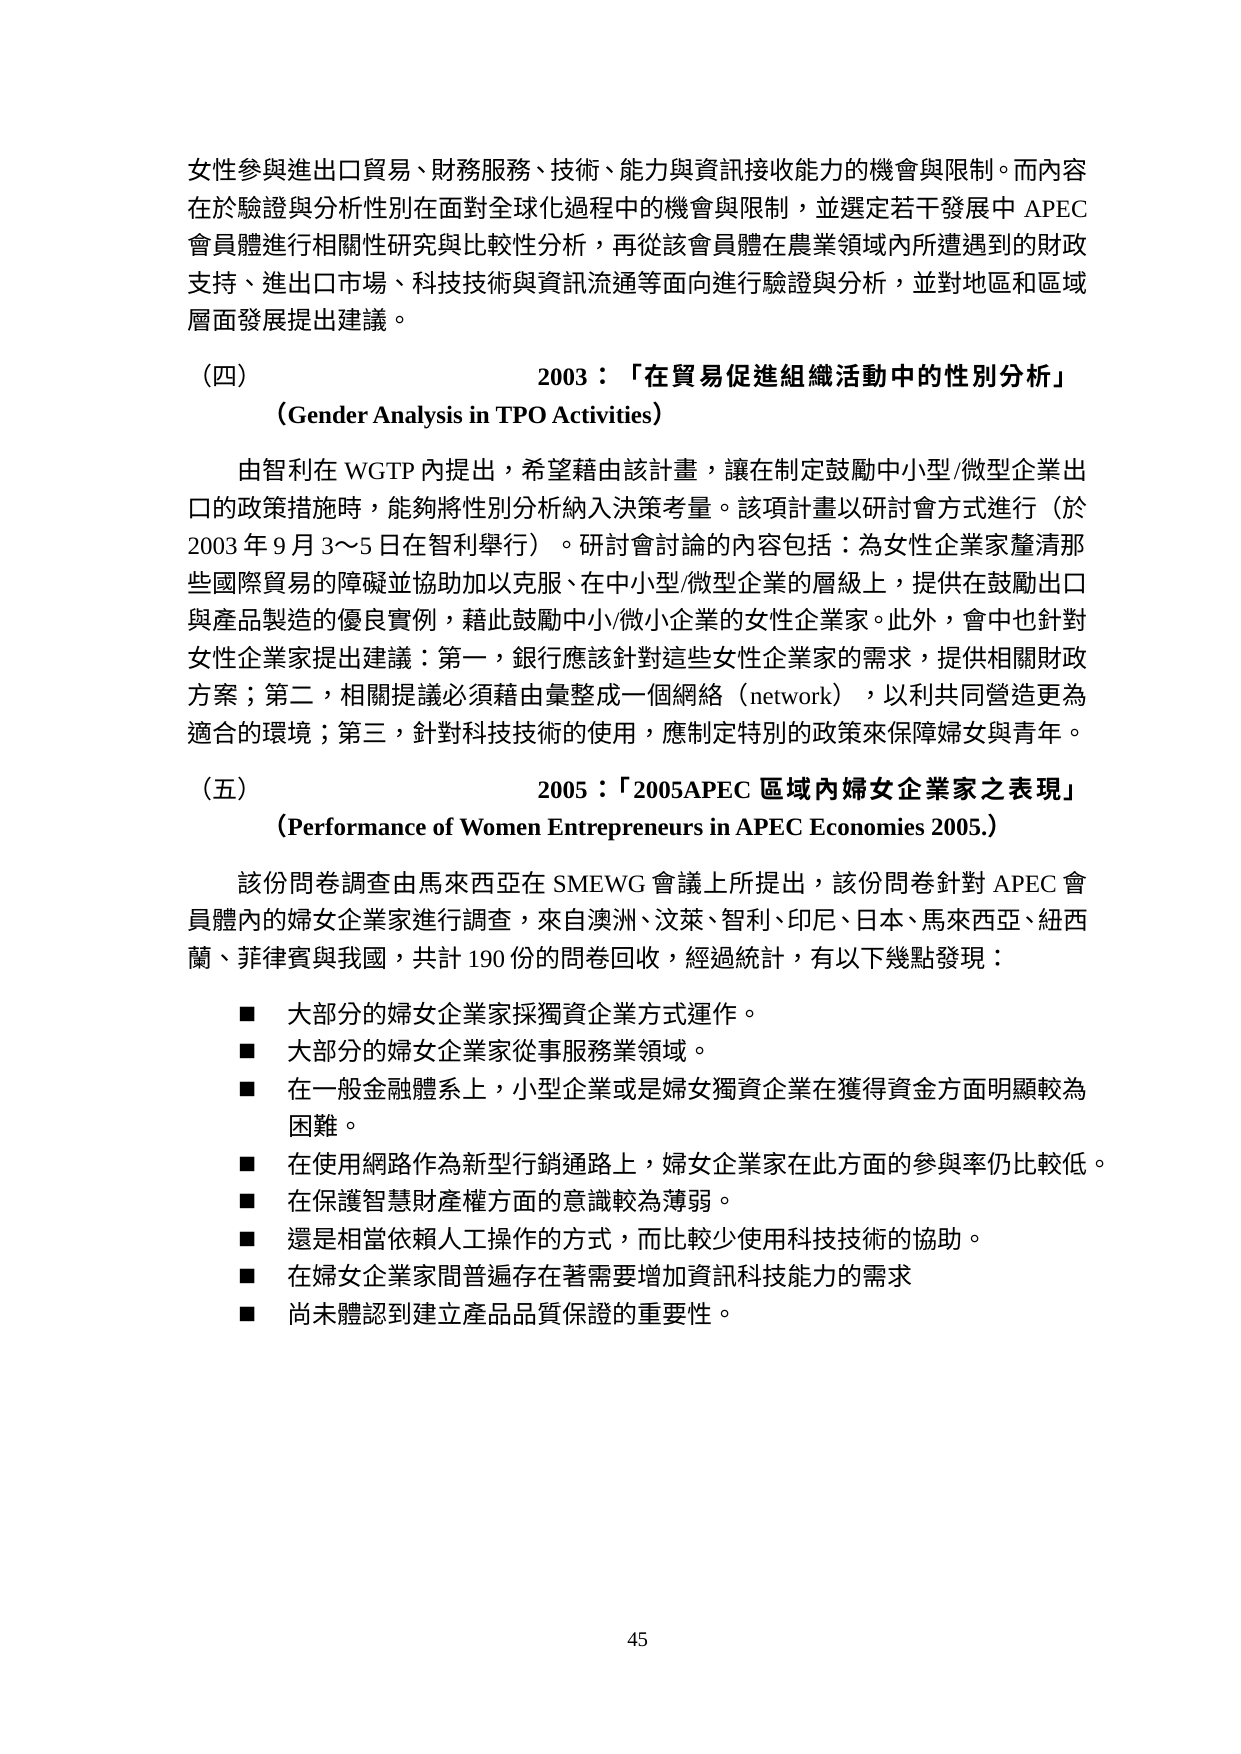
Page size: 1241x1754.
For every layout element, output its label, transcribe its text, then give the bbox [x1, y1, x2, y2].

list 在婦女企業家間普遍存在著需要增加資訊科技能力的需求 [238, 1256, 1087, 1294]
text 女性參與進出口貿易、財務服務、技術、能力與資訊接收能力的機會與限制。而內容在於驗證與分析性別在面對全球化過程中的機會與限制，並選定若干發展中APEC會員體進行相關性研究與比較性分析，再從該會員體在農業領域內所遭遇到的財政支持、進出口市場、科技技術與資訊流通等面向進行驗證與分析，並對地區和區域層面發展提出建議。 [187, 150, 1087, 337]
list 還是相當依賴人工操作的方式，而比較少使用科技技術的協助。 [238, 1219, 1087, 1256]
list 在一般金融體系上，小型企業或是婦女獨資企業在獲得資金方面明顯較為困難。 [238, 1069, 1087, 1144]
text 由智利在WGTP內提出，希望藉由該計畫，讓在制定鼓勵中小型/微型企業出口的政策措施時，能夠將性別分析納入決策考量。該項計畫以研討會方式進行（於2003年9月3～5日在智利舉行）。研討會討論的內容包括：為女性企業家釐清那些國際貿易的障礙並協助加以克服、在中小型/微型企業的層級上，提供在鼓勵出口與產品製造的優良實例，藉此鼓勵中小/微小企業的女性企業家。此外，會中也針對女性企業家提出建議：第一，銀行應該針對這些女性企業家的需求，提供相關財政方案；第二，相關提議必須藉由彙整成一個網絡（network），以利共同營造更為適合的環境；第三，針對科技技術的使用，應制定特別的政策來保障婦女與青年。 [187, 450, 1087, 750]
list 在保護智慧財產權方面的意識較為薄弱。 [238, 1181, 1087, 1219]
list 大部分的婦女企業家從事服務業領域。 [238, 1031, 1087, 1069]
list 尚未體認到建立產品品質保證的重要性。 [238, 1294, 1087, 1331]
list 2005：「2005APEC區域內婦女企業家之表現」（Performance of Women Entrepreneurs in APEC Economies 2005.） [187, 769, 1087, 844]
list 在使用網路作為新型行銷通路上，婦女企業家在此方面的參與率仍比較低。 [238, 1144, 1087, 1181]
list 2003：「在貿易促進組織活動中的性別分析」（Gender Analysis in TPO Activities） [187, 356, 1087, 431]
list 大部分的婦女企業家採獨資企業方式運作。 [238, 994, 1087, 1031]
text 該份問卷調查由馬來西亞在SMEWG會議上所提出，該份問卷針對APEC會員體內的婦女企業家進行調查，來自澳洲、汶萊、智利、印尼、日本、馬來西亞、紐西蘭、菲律賓與我國，共計190份的問卷回收，經過統計，有以下幾點發現： [187, 862, 1087, 975]
